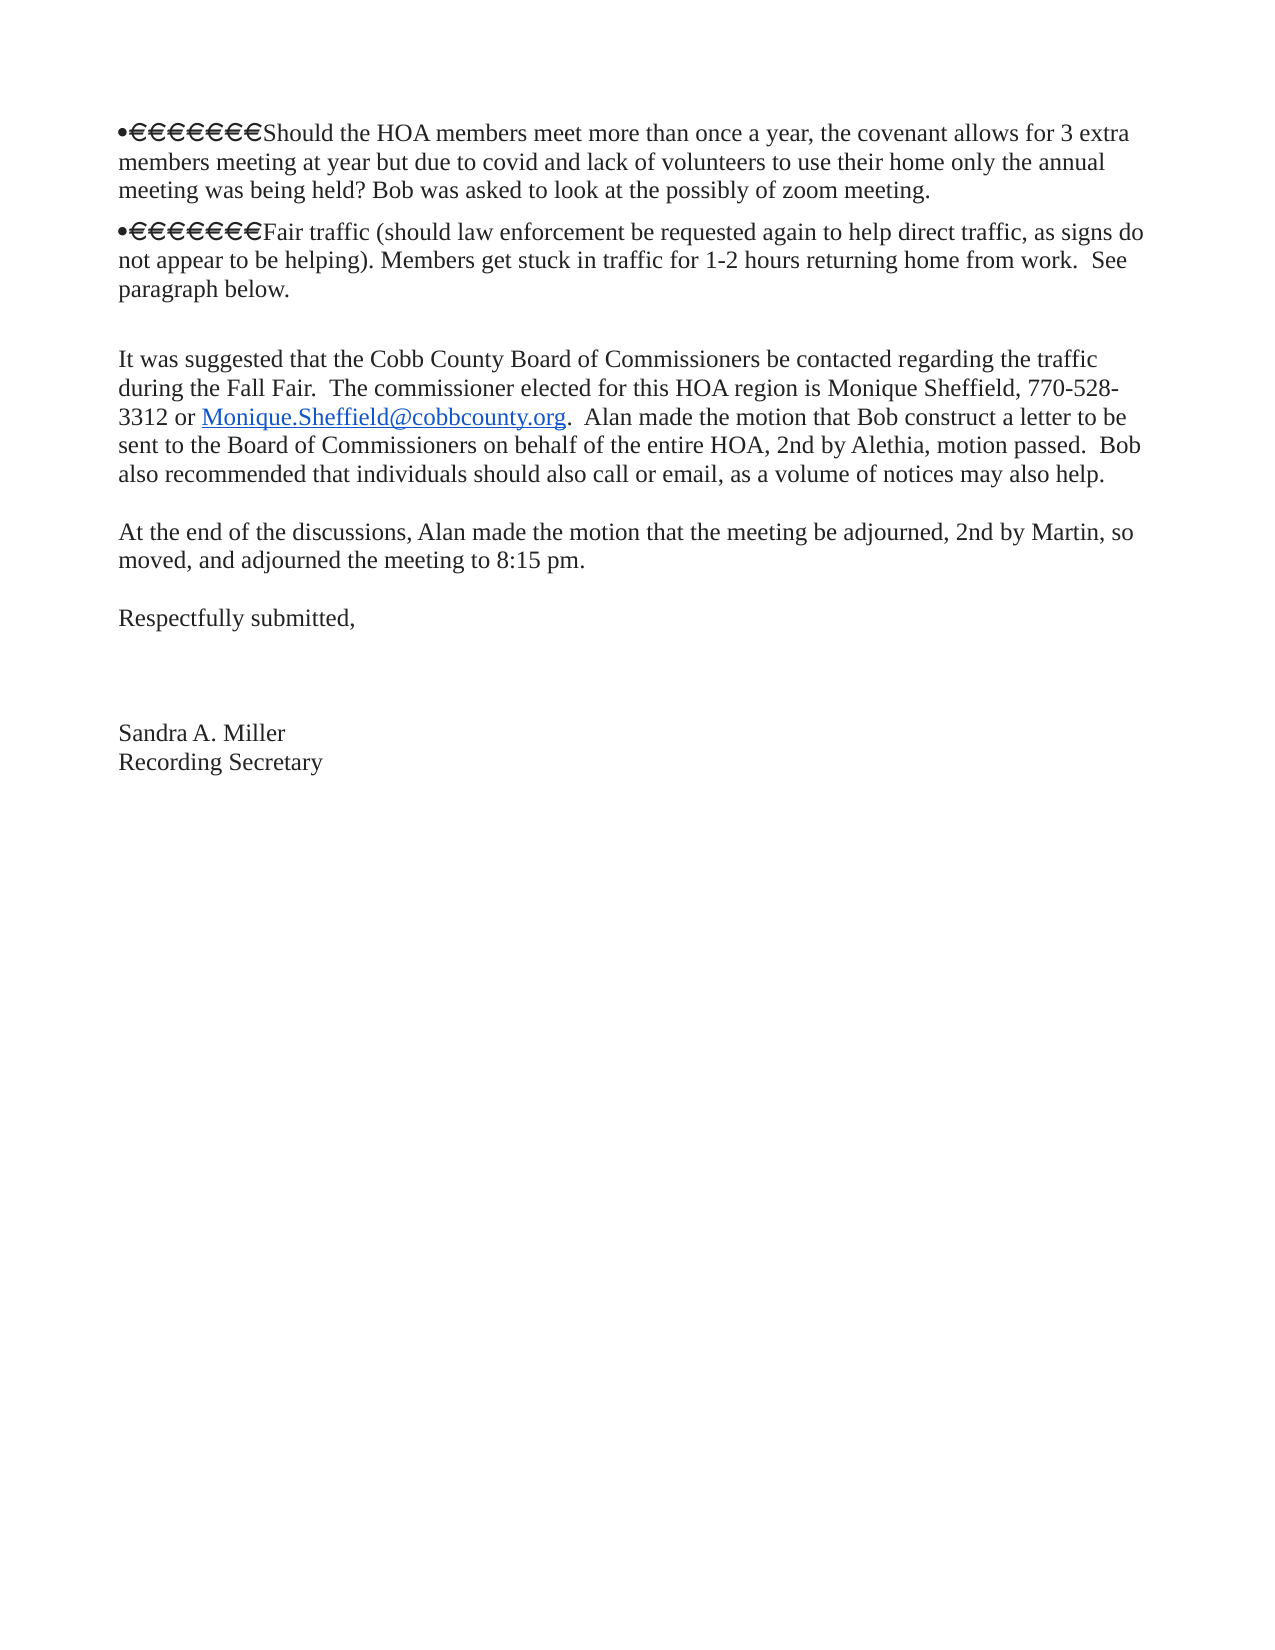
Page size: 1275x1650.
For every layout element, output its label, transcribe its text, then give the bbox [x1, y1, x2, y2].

text · Fair traffic (should law enforcement be requested again to help direct traffic, as signs do not appear to be helping). Members get stuck in traffic for 1-2 hours returning home from work. See paragraph below. [118, 217, 1157, 303]
text Sandra A. Miller [118, 718, 1157, 747]
text · Should the HOA members meet more than once a year, the covenant allows for 3 extra members meeting at year but due to covid and lack of volunteers to use their home only the annual meeting was being held? Bob was asked to look at the possibly of zoom meeting. [118, 118, 1157, 204]
text At the end of the discussions, Alan made the motion that the meeting be adjourned, 2nd by Martin, so moved, and adjourned the meeting to 8:15 pm. [118, 517, 1157, 574]
text Recording Secretary [118, 747, 1157, 776]
text It was suggested that the Cobb County Board of Commissioners be contacted regarding the traffic during the Fall Fair. The commissioner elected for this HOA region is Monique Sheffield, 770-528-3312 or Monique.Sheffield@cobbcounty.org. Alan made the motion that Bob construct a letter to be sent to the Board of Commissioners on behalf of the entire HOA, 2nd by Alethia, motion passed. Bob also recommended that individuals should also call or email, as a volume of notices may also help. [118, 344, 1157, 488]
text Respectfully submitted, [118, 603, 1157, 632]
